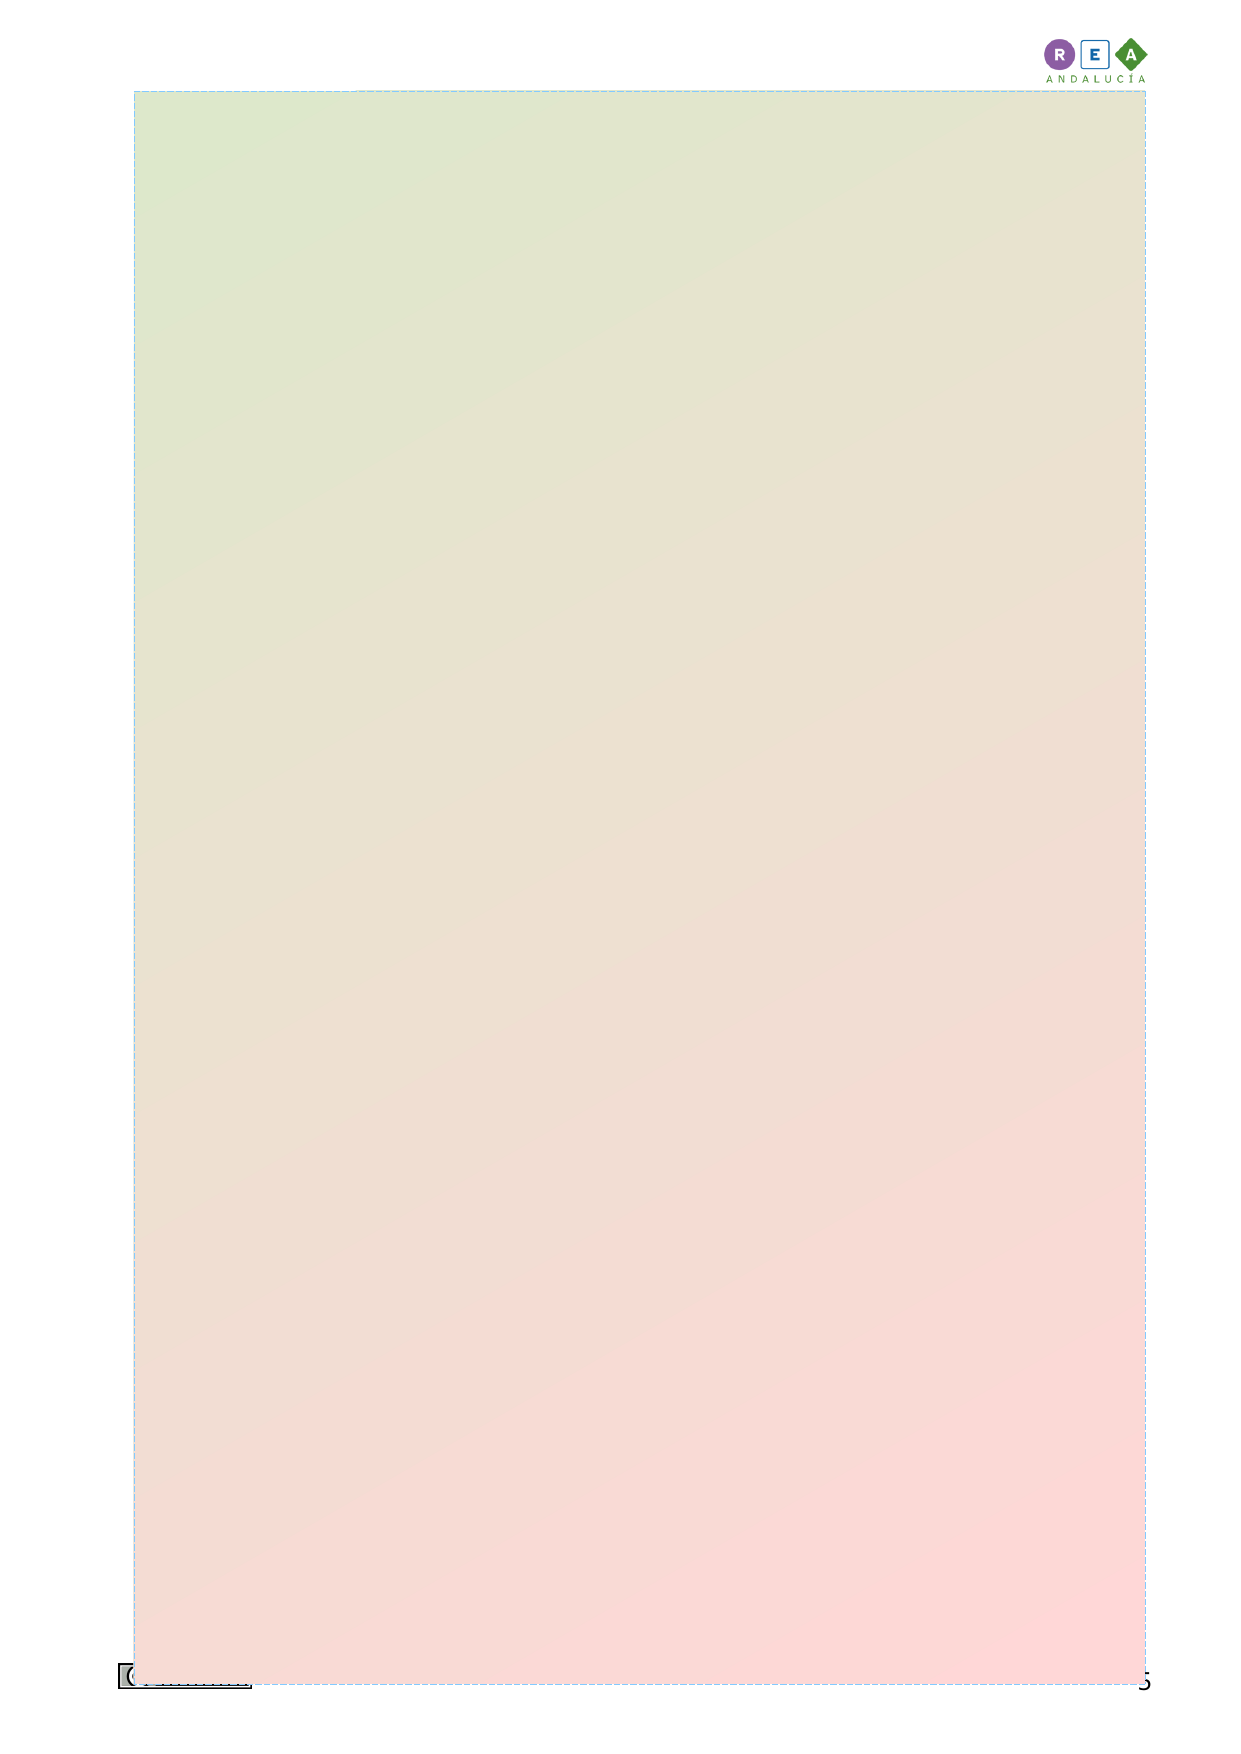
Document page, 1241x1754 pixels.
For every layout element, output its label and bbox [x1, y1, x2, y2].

picture [1039, 33, 1152, 88]
picture [118, 1663, 536, 1698]
